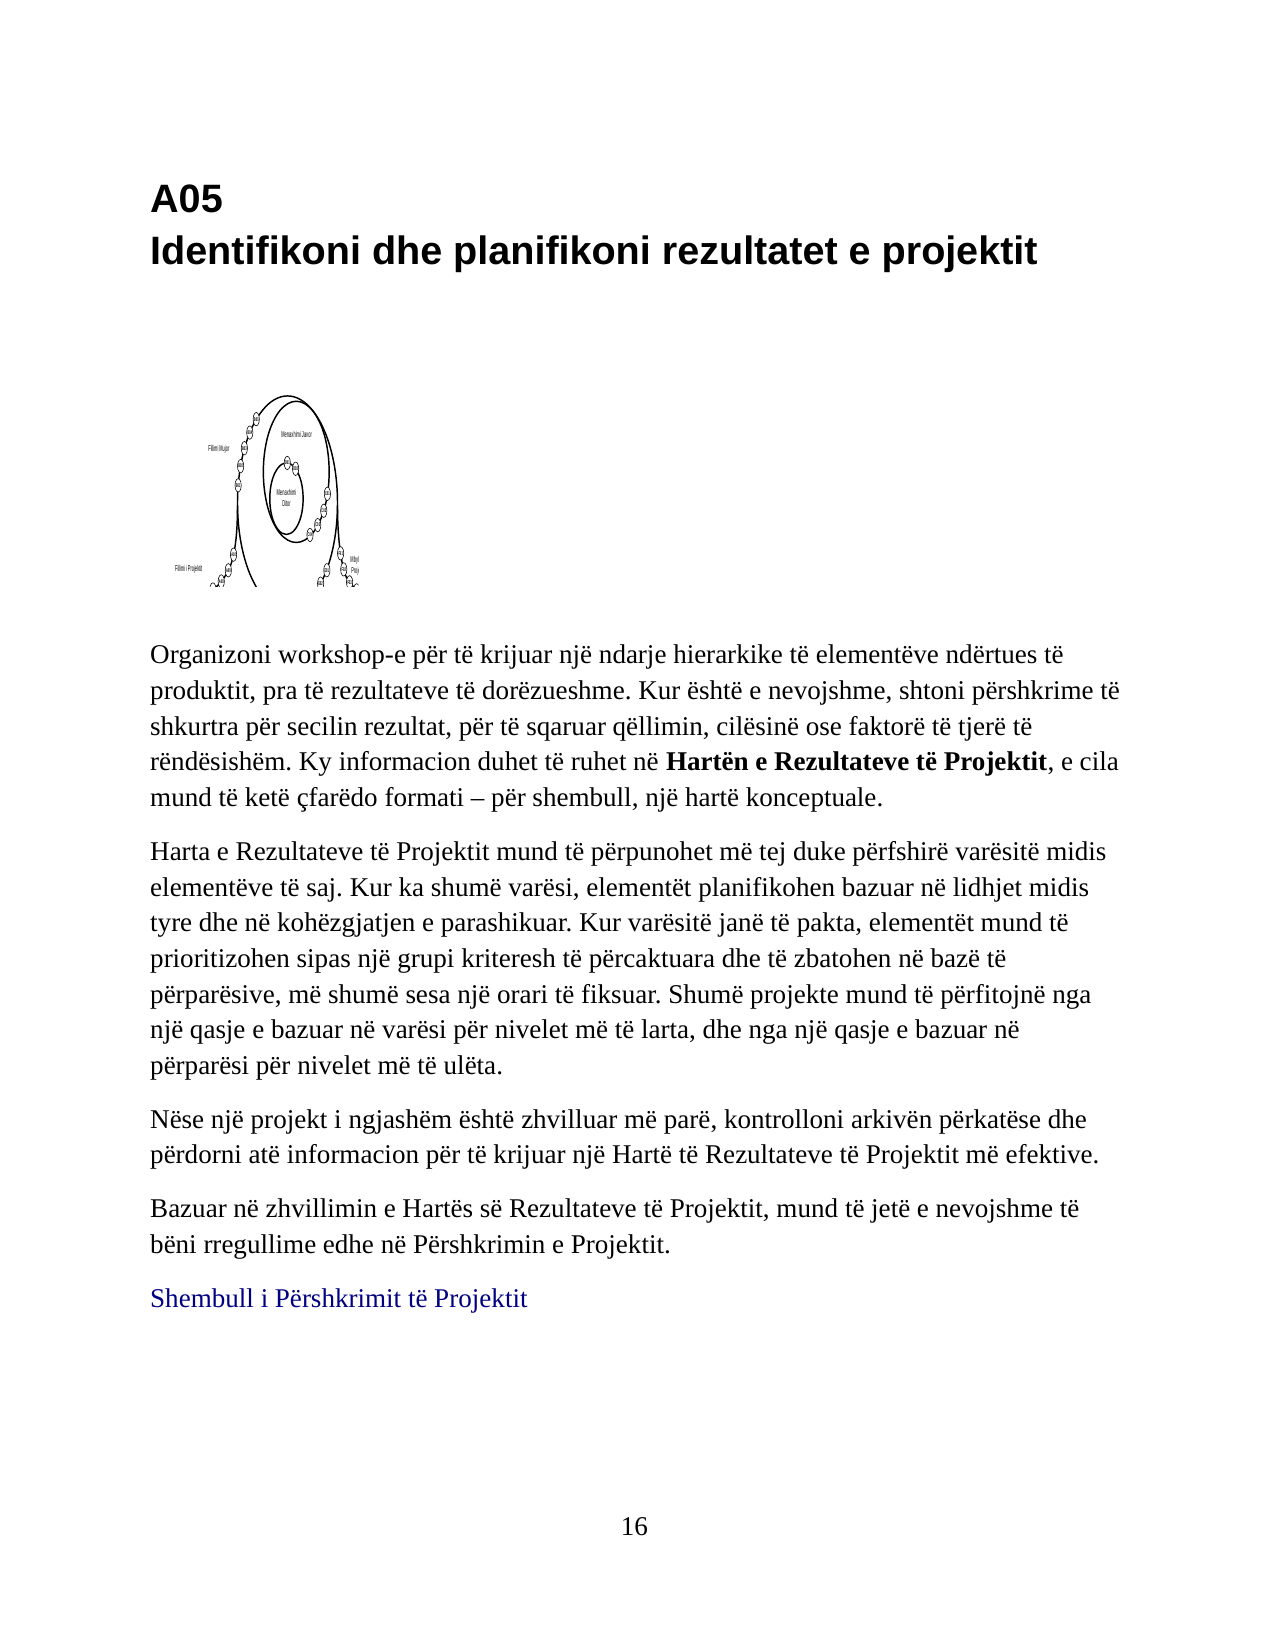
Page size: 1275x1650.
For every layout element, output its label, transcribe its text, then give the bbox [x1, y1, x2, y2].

text Nëse një projekt i ngjashëm është zhvilluar më parë, kontrolloni arkivën përkatëse dhe përdorni atë informacion për të krijuar një Hartë të Rezultateve të Projektit më efektive. [150, 1103, 1125, 1170]
text Shembull i Përshkrimit të Projektit [150, 1282, 1125, 1313]
text Harta e Rezultateve të Projektit mund të përpunohet më tej duke përfshirë varësitë midis elementëve të saj. Kur ka shumë varësi, elementët planifikohen bazuar në lidhjet midis tyre dhe në kohëzgjatjen e parashikuar. Kur varësitë janë të pakta, elementët mund të prioritizohen sipas një grupi kriteresh të përcaktuara dhe të zbatohen në bazë të përparësive, më shumë sesa një orari të fiksuar. Shumë projekte mund të përfitojnë nga një qasje e bazuar në varësi për nivelet më të larta, dhe nga një qasje e bazuar në përparësi për nivelet më të ulëta. [150, 835, 1125, 1080]
text Organizoni workshop-e për të krijuar një ndarje hierarkike të elementëve ndërtues të produktit, pra të rezultateve të dorëzueshme. Kur është e nevojshme, shtoni përshkrime të shkurtra për secilin rezultat, për të sqaruar qëllimin, cilësinë ose faktorë të tjerë të rëndësishëm. Ky informacion duhet të ruhet në Hartën e Rezultateve të Projektit, e cila mund të ketë çfarëdo formati – për shembull, një hartë konceptuale. [150, 638, 1125, 812]
text Bazuar në zhvillimin e Hartës së Rezultateve të Projektit, mund të jetë e nevojshme të bëni rregullime edhe në Përshkrimin e Projektit. [150, 1192, 1125, 1259]
subtitle A05 Identifikoni dhe planifikoni rezultatet e projektit [150, 175, 1125, 273]
